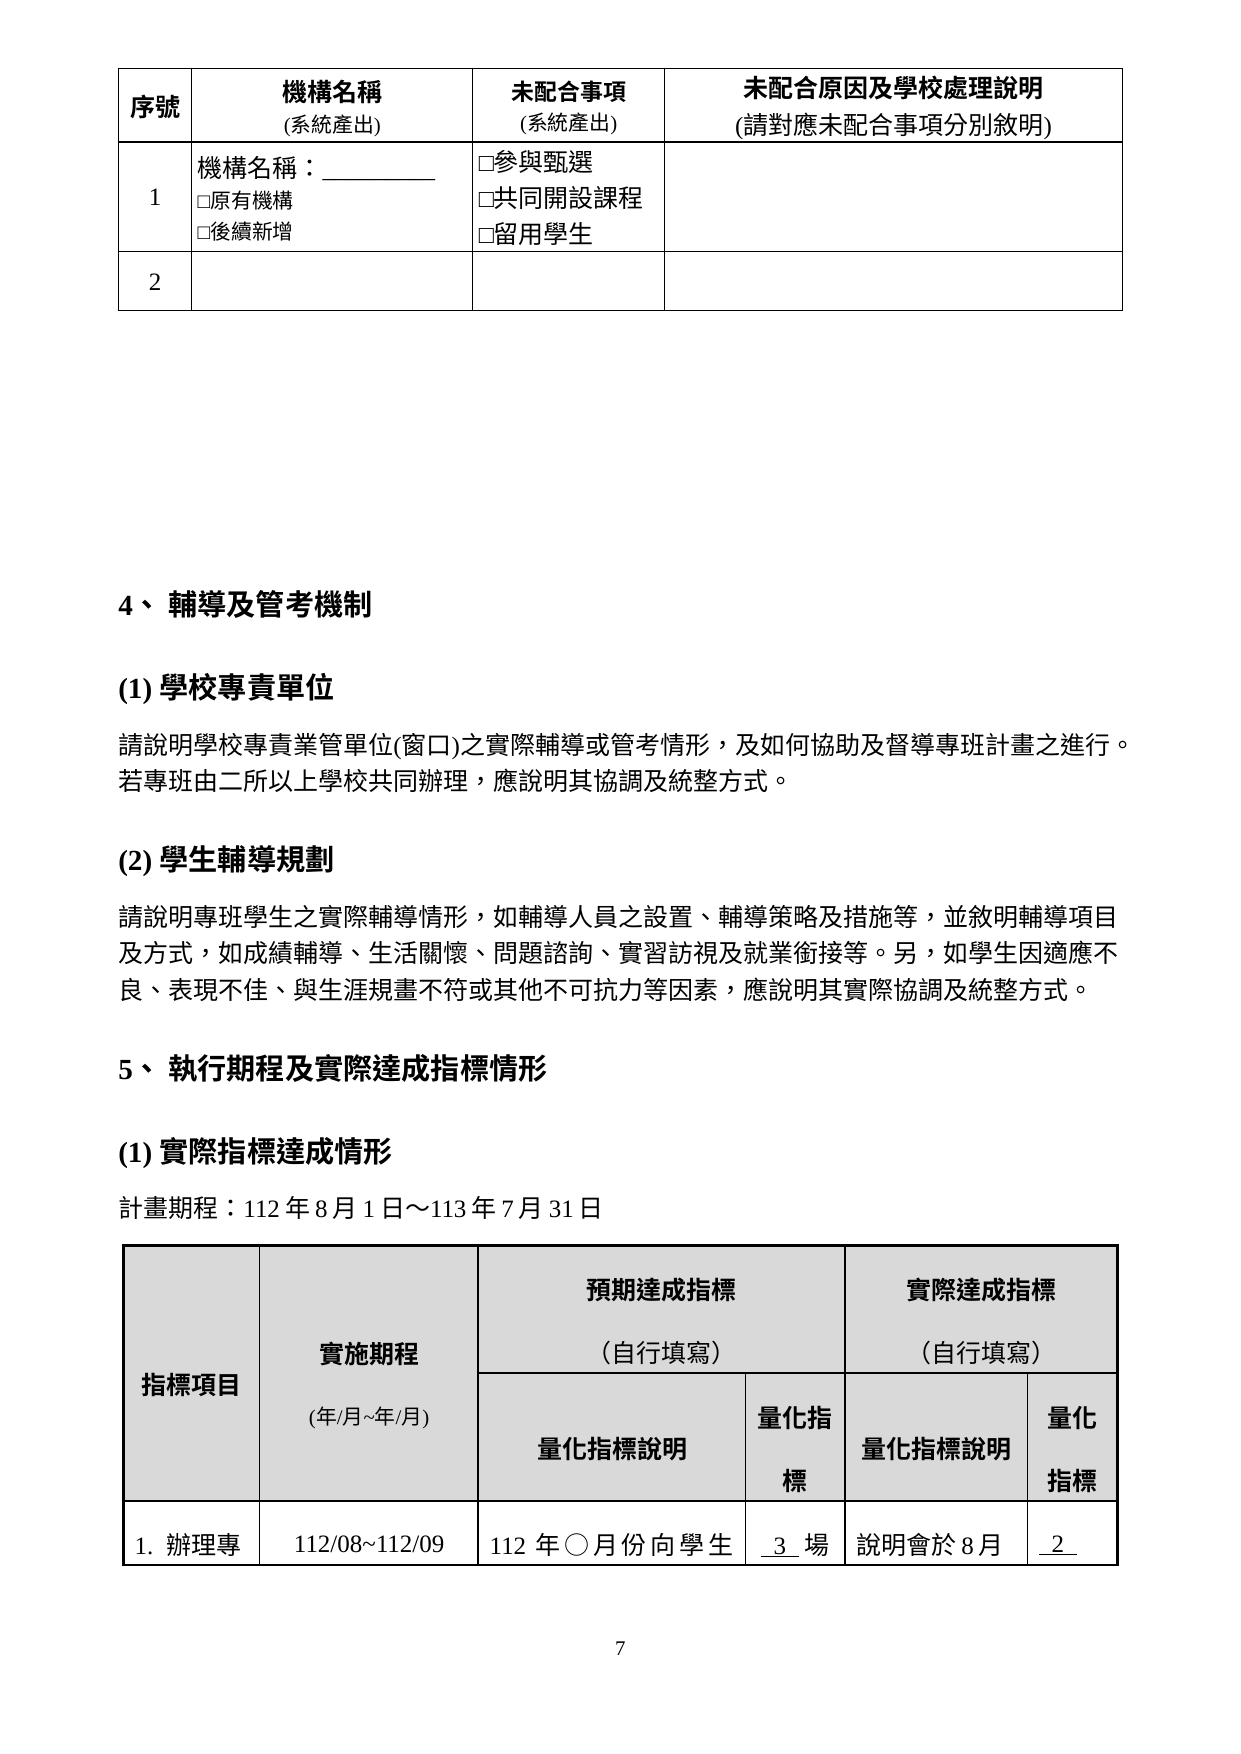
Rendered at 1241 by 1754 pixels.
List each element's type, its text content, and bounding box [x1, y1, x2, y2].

table_cell 辦理專班宣導說明會 [125, 1502, 259, 1564]
table_cell [665, 143, 1122, 251]
table_cell 量化指標說明 [479, 1374, 745, 1500]
table_cell [473, 252, 664, 310]
list 學生輔導規劃 [118, 816, 1122, 879]
table_cell □參與甄選 □共同開設課程 □留用學生 [473, 143, 664, 251]
table_cell 說明會於8月 [846, 1502, 1027, 1564]
table_header 預期達成指標 （自行填寫） [479, 1247, 844, 1372]
table_header 指標項目 [125, 1247, 259, 1500]
subtitle 請說明學校專責業管單位(窗口)之實際輔導或管考情形，及如何協助及督導專班計畫之進行。若專班由二所以上學校共同辦理，應說明其協調及統整方式。 [118, 725, 1122, 798]
table_cell 3 場 [746, 1502, 844, 1564]
list 輔導及管考機制 [118, 561, 1122, 624]
table_cell 112年○月份向學生 [479, 1502, 745, 1564]
table_header 序號 [119, 69, 191, 141]
table_cell 2 [119, 252, 191, 310]
table_cell [665, 252, 1122, 310]
table_cell 量化指標說明 [846, 1374, 1027, 1500]
subtitle 請說明專班學生之實際輔導情形，如輔導人員之設置、輔導策略及措施等，並敘明輔導項目及方式，如成績輔導、生活關懷、問題諮詢、實習訪視及就業銜接等。另，如學生因適應不良、表現不佳、與生涯規畫不符或其他不可抗力等因素，應說明其實際協調及統整方式。 [118, 898, 1122, 1006]
table_header 實際達成指標 （自行填寫） [846, 1247, 1116, 1372]
list 學校專責單位 [118, 644, 1122, 706]
table_header 機構名稱 (系統產出) [192, 69, 472, 141]
table_header 未配合原因及學校處理說明 (請對應未配合事項分別敘明) [665, 69, 1122, 141]
subtitle 計畫期程：112年8月1日～113年7月31日 [118, 1189, 1122, 1225]
table_cell 量化指標 [1028, 1374, 1116, 1500]
table_cell 2 [1028, 1502, 1116, 1564]
table_cell 機構名稱：_________ □原有機構 □後續新增 [192, 143, 472, 251]
list 執行期程及實際達成指標情形 [118, 1025, 1122, 1088]
table_cell 1 [119, 143, 191, 251]
table_cell [192, 252, 472, 310]
table_cell 量化指標 [746, 1374, 844, 1500]
list 實際指標達成情形 [118, 1108, 1122, 1170]
table_cell 112/08~112/09 [260, 1502, 477, 1564]
table_header 實施期程 (年/月~年/月) [260, 1247, 477, 1500]
table_header 未配合事項 (系統產出) [473, 69, 664, 141]
